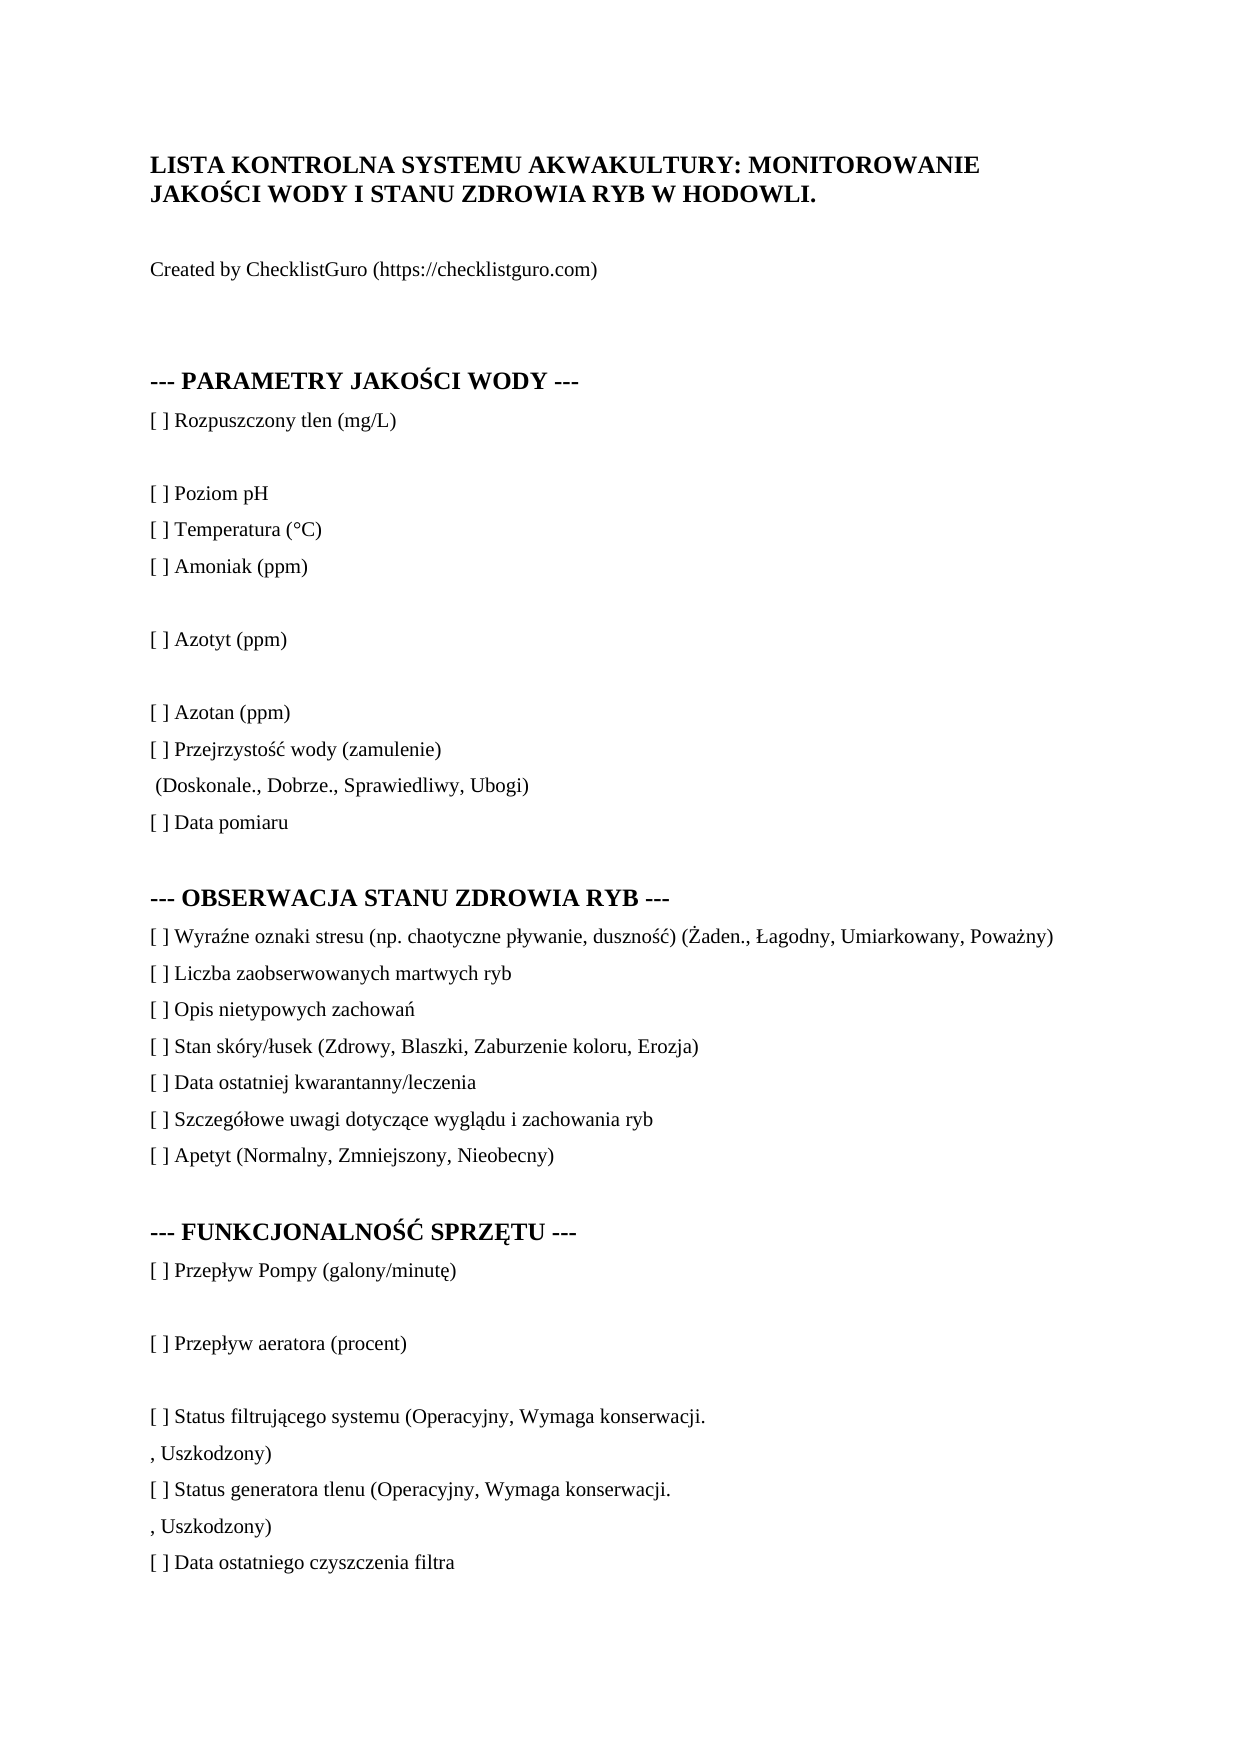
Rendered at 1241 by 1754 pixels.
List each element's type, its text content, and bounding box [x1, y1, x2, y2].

text [ ] Opis nietypowych zachowań [150, 997, 1090, 1021]
text [ ] Przejrzystość wody (zamulenie) [150, 737, 1090, 761]
text [ ] Szczegółowe uwagi dotyczące wyglądu i zachowania ryb [150, 1107, 1090, 1131]
text [ ] Apetyt (Normalny, Zmniejszony, Nieobecny) [150, 1143, 1090, 1167]
text [ ] Azotan (ppm) [150, 700, 1090, 724]
text LISTA KONTROLNA SYSTEMU AKWAKULTURY: MONITOROWANIE JAKOŚCI WODY I STANU ZDROWIA RYB W HODOWLI. [150, 150, 1090, 207]
text , Uszkodzony) [150, 1514, 1090, 1538]
text [ ] Stan skóry/łusek (Zdrowy, Blaszki, Zaburzenie koloru, Erozja) [150, 1034, 1090, 1058]
text [ ] Amoniak (ppm) [150, 554, 1090, 578]
text --- PARAMETRY JAKOŚCI WODY --- [150, 366, 1090, 395]
text [ ] Liczba zaobserwowanych martwych ryb [150, 961, 1090, 985]
text [ ] Data pomiaru [150, 810, 1090, 834]
text , Uszkodzony) [150, 1441, 1090, 1465]
text [ ] Status filtrującego systemu (Operacyjny, Wymaga konserwacji. [150, 1404, 1090, 1428]
text [ ] Azotyt (ppm) [150, 627, 1090, 651]
text --- FUNKCJONALNOŚĆ SPRZĘTU --- [150, 1217, 1090, 1245]
text Created by ChecklistGuro (https://checklistguro.com) [150, 257, 1090, 281]
text [ ] Poziom pH [150, 481, 1090, 505]
text [ ] Status generatora tlenu (Operacyjny, Wymaga konserwacji. [150, 1477, 1090, 1501]
text [ ] Przepływ aeratora (procent) [150, 1331, 1090, 1355]
text [ ] Wyraźne oznaki stresu (np. chaotyczne pływanie, duszność) (Żaden., Łagodny, Umiarkowany, Poważny) [150, 924, 1090, 948]
text [ ] Data ostatniego czyszczenia filtra [150, 1550, 1090, 1574]
text [ ] Rozpuszczony tlen (mg/L) [150, 407, 1090, 432]
text [ ] Przepływ Pompy (galony/minutę) [150, 1258, 1090, 1282]
text [ ] Temperatura (°C) [150, 517, 1090, 541]
text --- OBSERWACJA STANU ZDROWIA RYB --- [150, 883, 1090, 912]
text (Doskonale., Dobrze., Sprawiedliwy, Ubogi) [150, 773, 1090, 797]
text [ ] Data ostatniej kwarantanny/leczenia [150, 1070, 1090, 1094]
